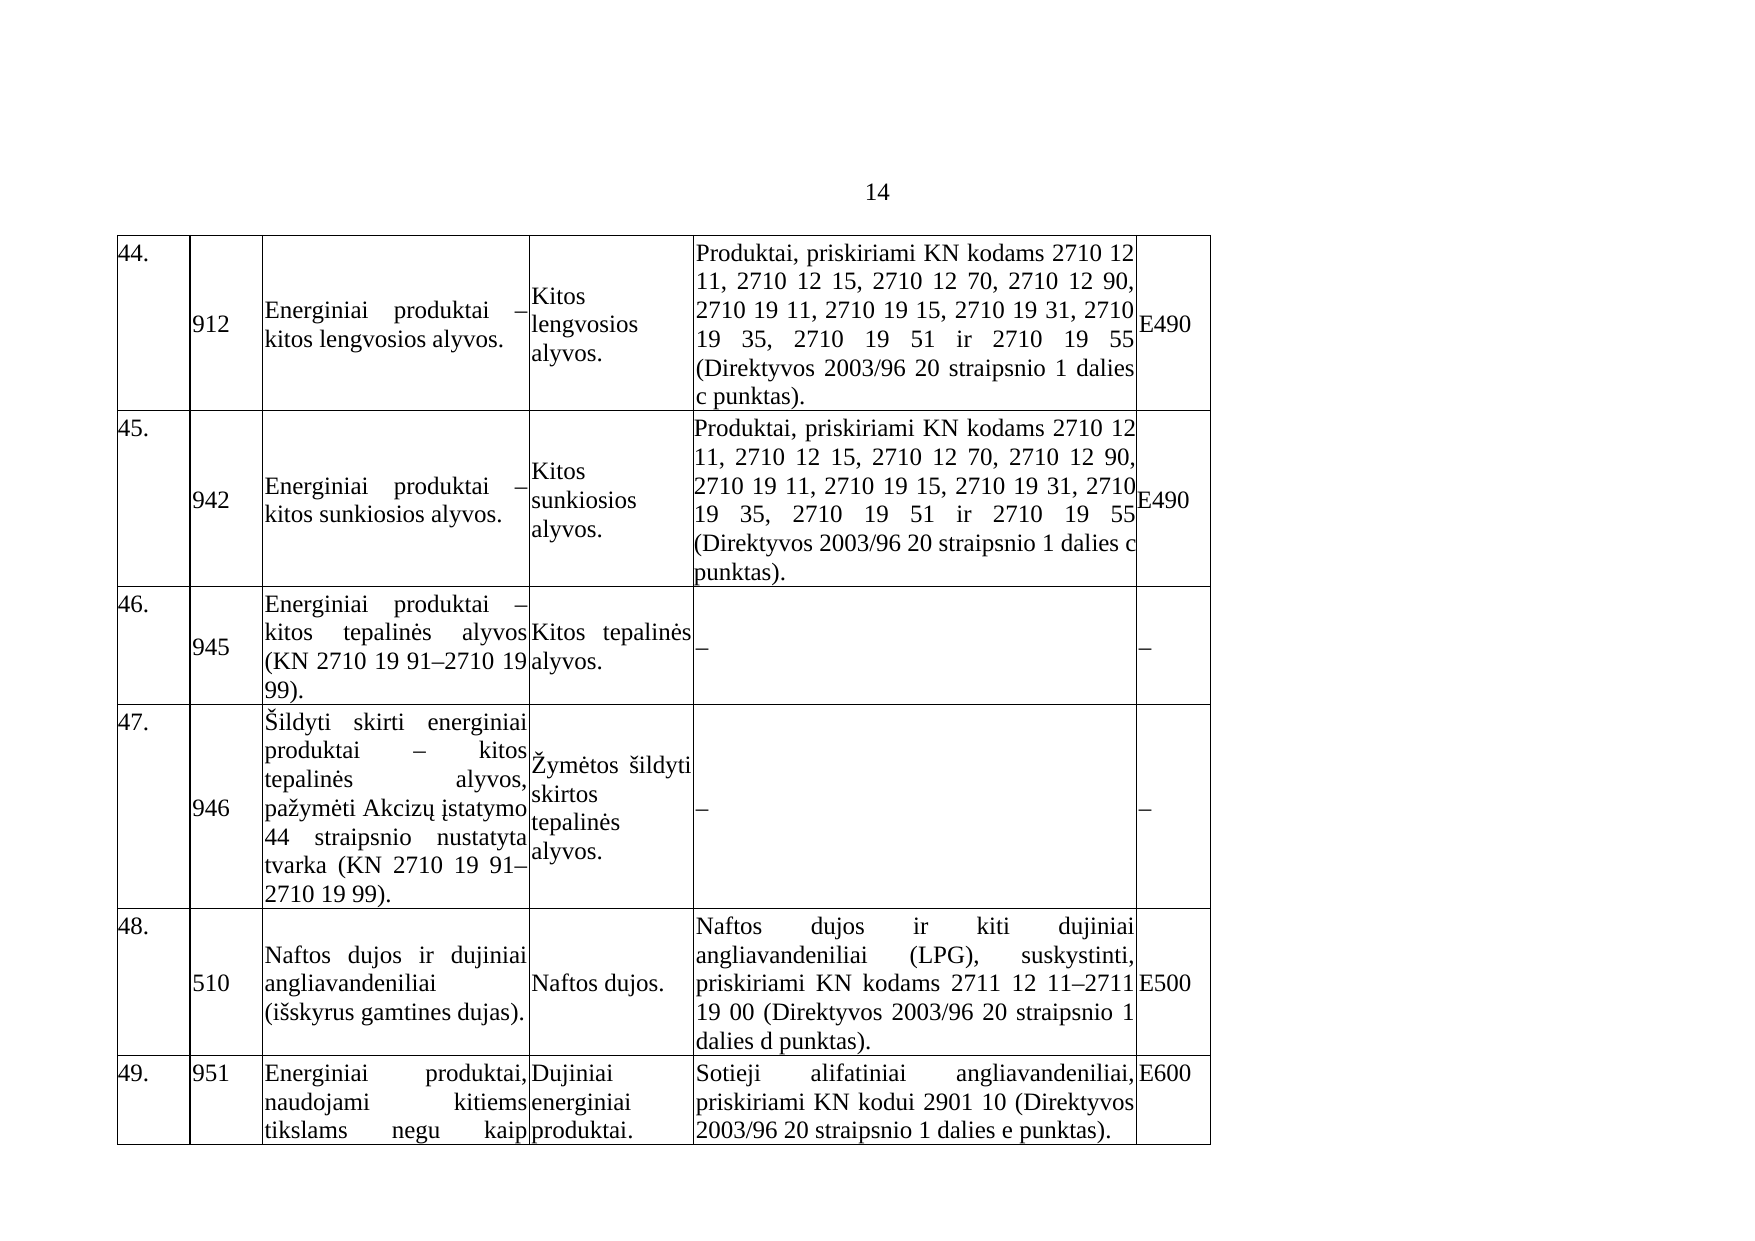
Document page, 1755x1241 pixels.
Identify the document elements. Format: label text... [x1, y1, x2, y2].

table_cell Energiniai produktai, naudojami kitiems tikslams negu kaip [263, 1056, 529, 1144]
table_cell E500 [1137, 909, 1210, 1055]
table_cell Dujiniai energiniai produktai. [530, 1056, 693, 1144]
table_cell 946 [191, 705, 262, 908]
table_cell Kitos sunkiosios alyvos. [530, 411, 693, 586]
table_cell Naftos dujos. [530, 909, 693, 1055]
table_cell E600 [1137, 1056, 1210, 1144]
table_cell 44. [118, 236, 189, 410]
table_cell Naftos dujos ir dujiniai angliavandeniliai (išskyrus gamtines dujas). [263, 909, 529, 1055]
table_cell 45. [118, 411, 189, 586]
table_cell Energiniai produktai – kitos sunkiosios alyvos. [263, 411, 529, 586]
table_cell 951 [191, 1056, 262, 1144]
table_cell – [694, 705, 1136, 908]
table_cell E490 [1137, 236, 1210, 410]
table_cell – [1137, 705, 1210, 908]
table_cell Produktai, priskiriami KN kodams 2710 12 11, 2710 12 15, 2710 12 70, 2710 12 90, 2710 19 11, 2710 19 15, 2710 19 31, 2710 19 35, 2710 19 51 ir 2710 19 55 (Direktyvos 2003/96 20 straipsnio 1 dalies c punktas). [694, 411, 1136, 586]
table_cell Naftos dujos ir kiti dujiniai angliavandeniliai (LPG), suskystinti, priskiriami KN kodams 2711 12 11–2711 19 00 (Direktyvos 2003/96 20 straipsnio 1 dalies d punktas). [694, 909, 1136, 1055]
table_cell 49. [118, 1056, 189, 1144]
table_cell 47. [118, 705, 189, 908]
table_cell Žymėtos šildyti skirtos tepalinės alyvos. [530, 705, 693, 908]
table_cell 912 [191, 236, 262, 410]
table_cell 46. [118, 587, 189, 704]
table_cell Produktai, priskiriami KN kodams 2710 12 11, 2710 12 15, 2710 12 70, 2710 12 90, 2710 19 11, 2710 19 15, 2710 19 31, 2710 19 35, 2710 19 51 ir 2710 19 55 (Direktyvos 2003/96 20 straipsnio 1 dalies c punktas). [694, 236, 1136, 410]
table_cell Energiniai produktai – kitos tepalinės alyvos (KN 2710 19 91–2710 19 99). [263, 587, 529, 704]
table_cell Energiniai produktai – kitos lengvosios alyvos. [263, 236, 529, 410]
table_cell Kitos tepalinės alyvos. [530, 587, 693, 704]
table_cell – [1137, 587, 1210, 704]
table_cell Sotieji alifatiniai angliavandeniliai, priskiriami KN kodui 2901 10 (Direktyvos 2003/96 20 straipsnio 1 dalies e punktas). [694, 1056, 1136, 1144]
table_cell Kitos lengvosios alyvos. [530, 236, 693, 410]
table_cell 510 [191, 909, 262, 1055]
table_cell 945 [191, 587, 262, 704]
table_cell E490 [1137, 411, 1210, 586]
table_cell – [694, 587, 1136, 704]
table_cell Šildyti skirti energiniai produktai – kitos tepalinės alyvos, pažymėti Akcizų įstatymo 44 straipsnio nustatyta tvarka (KN 2710 19 91–2710 19 99). [263, 705, 529, 908]
table_cell 48. [118, 909, 189, 1055]
table_cell 942 [191, 411, 262, 586]
